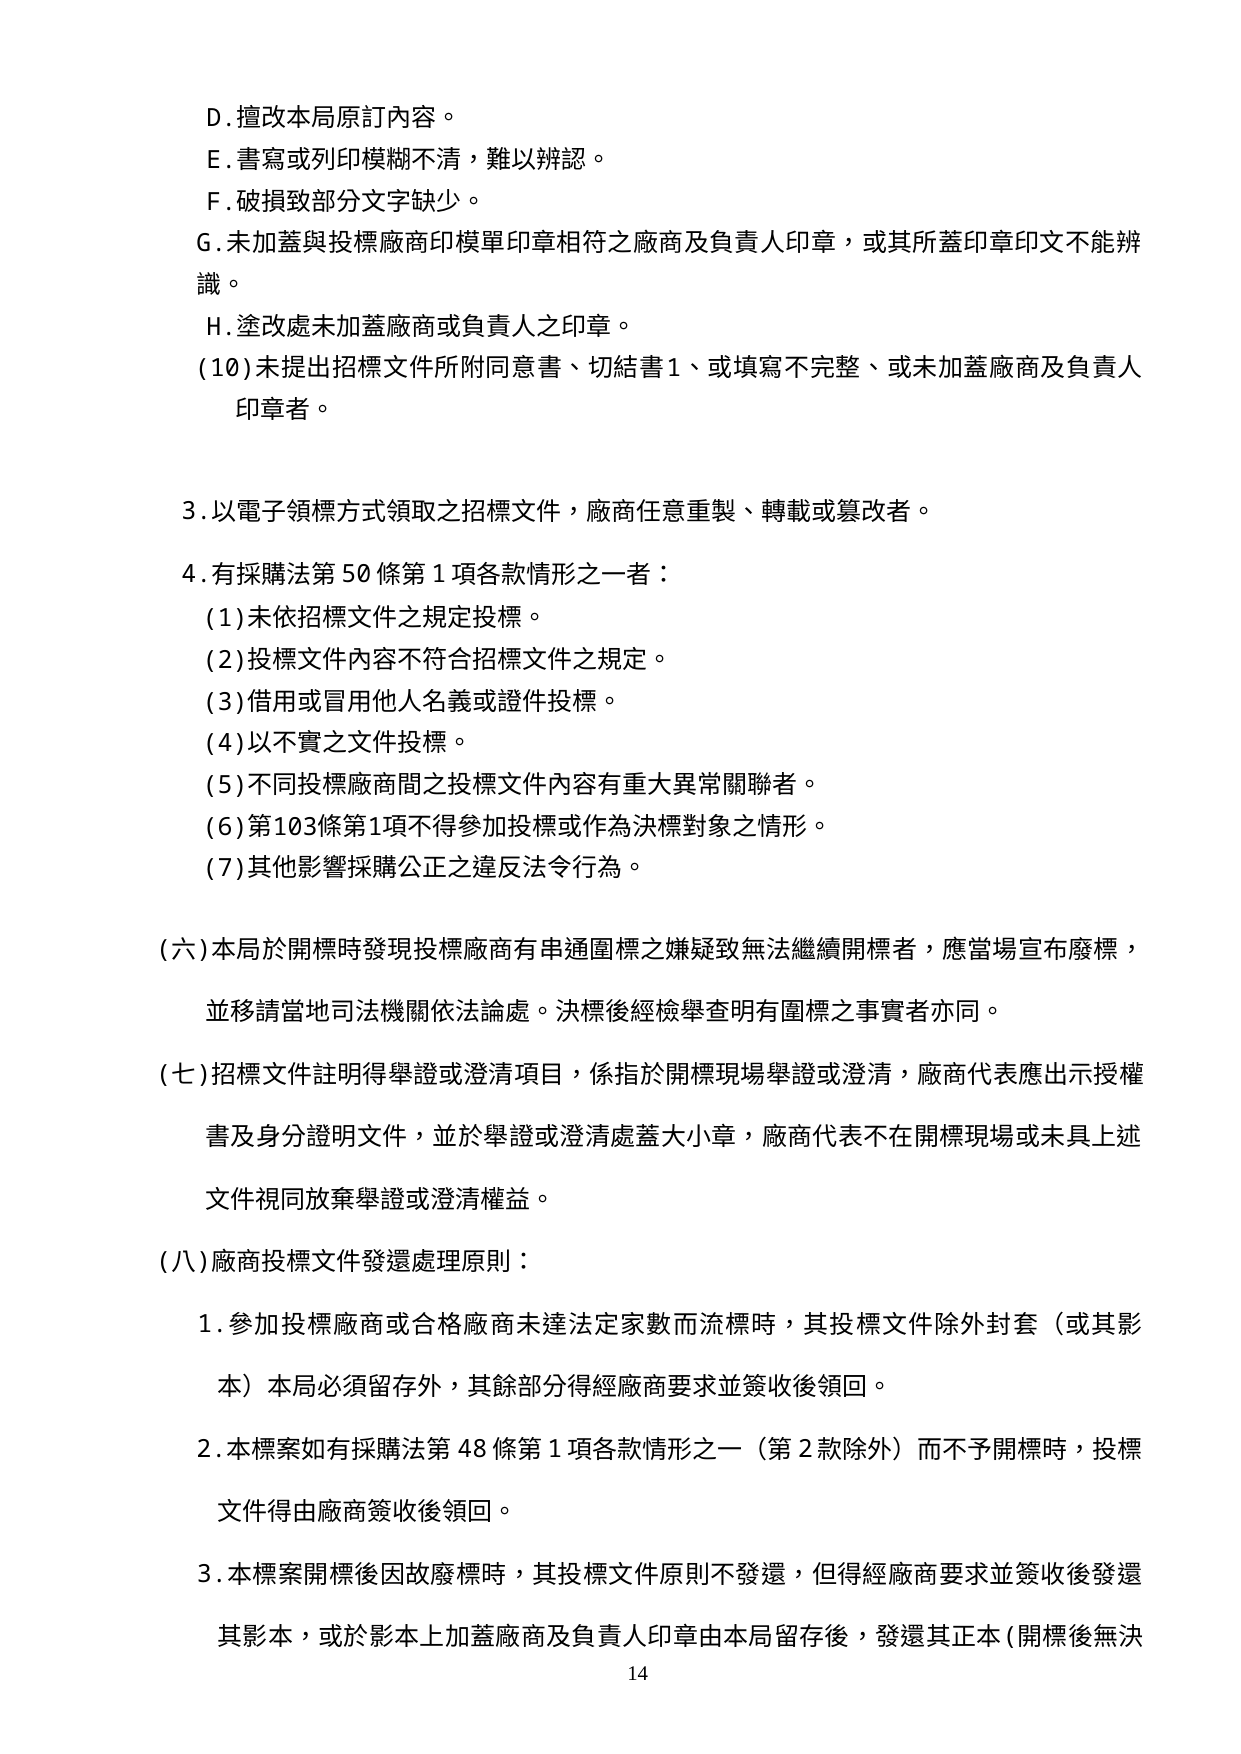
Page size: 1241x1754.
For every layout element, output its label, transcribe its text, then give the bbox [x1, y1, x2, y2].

text 3.以電子領標方式領取之招標文件，廠商任意重製、轉載或篡改者。 [181, 468, 1144, 531]
text 1.參加投標廠商或合格廠商未達法定家數而流標時，其投標文件除外封套（或其影本）本局必須留存外，其餘部分得經廠商要求並簽收後領回。 [181, 1281, 1144, 1406]
text (6)第103條第1項不得參加投標或作為決標對象之情形。 [196, 802, 1144, 843]
text (4)以不實之文件投標。 [196, 718, 1144, 760]
text (七)招標文件註明得舉證或澄清項目，係指於開標現場舉證或澄清，廠商代表應出示授權 書及身分證明文件，並於舉證或澄清處蓋大小章，廠商代表不在開標現場或未具上述 文件視同放棄舉證或澄清權益。 [156, 1031, 1144, 1218]
text 4.有採購法第50條第1項各款情形之一者： [181, 531, 1144, 593]
text (1)未依招標文件之規定投標。 [196, 593, 1144, 635]
text G.未加蓋與投標廠商印模單印章相符之廠商及負責人印章，或其所蓋印章印文不能辨識。 [196, 218, 1144, 302]
text (7)其他影響採購公正之違反法令行為。 [196, 843, 1144, 885]
text H.塗改處未加蓋廠商或負責人之印章。 [146, 302, 1144, 343]
text (2)投標文件內容不符合招標文件之規定。 [196, 635, 1144, 677]
text D.擅改本局原訂內容。 [146, 93, 1144, 135]
text E.書寫或列印模糊不清，難以辨認。 [146, 135, 1144, 177]
text (5)不同投標廠商間之投標文件內容有重大異常關聯者。 [196, 760, 1144, 802]
text (10)未提出招標文件所附同意書、切結書1、或填寫不完整、或未加蓋廠商及負責人印章者。 [194, 343, 1144, 427]
text (3)借用或冒用他人名義或證件投標。 [196, 677, 1144, 718]
text (六)本局於開標時發現投標廠商有串通圍標之嫌疑致無法繼續開標者，應當場宣布廢標，並移請當地司法機關依法論處。決標後經檢舉查明有圍標之事實者亦同。 [156, 906, 1144, 1031]
text 2.本標案如有採購法第48條第1項各款情形之一（第2款除外）而不予開標時，投標文件得由廠商簽收後領回。 [181, 1406, 1144, 1531]
text F.破損致部分文字缺少。 [146, 177, 1144, 218]
text (八)廠商投標文件發還處理原則： [156, 1218, 1144, 1281]
text 3.本標案開標後因故廢標時，其投標文件原則不發還，但得經廠商要求並簽收後發還其影本，或於影本上加蓋廠商及負責人印章由本局留存後，發還其正本(開標後無決 [181, 1531, 1144, 1656]
